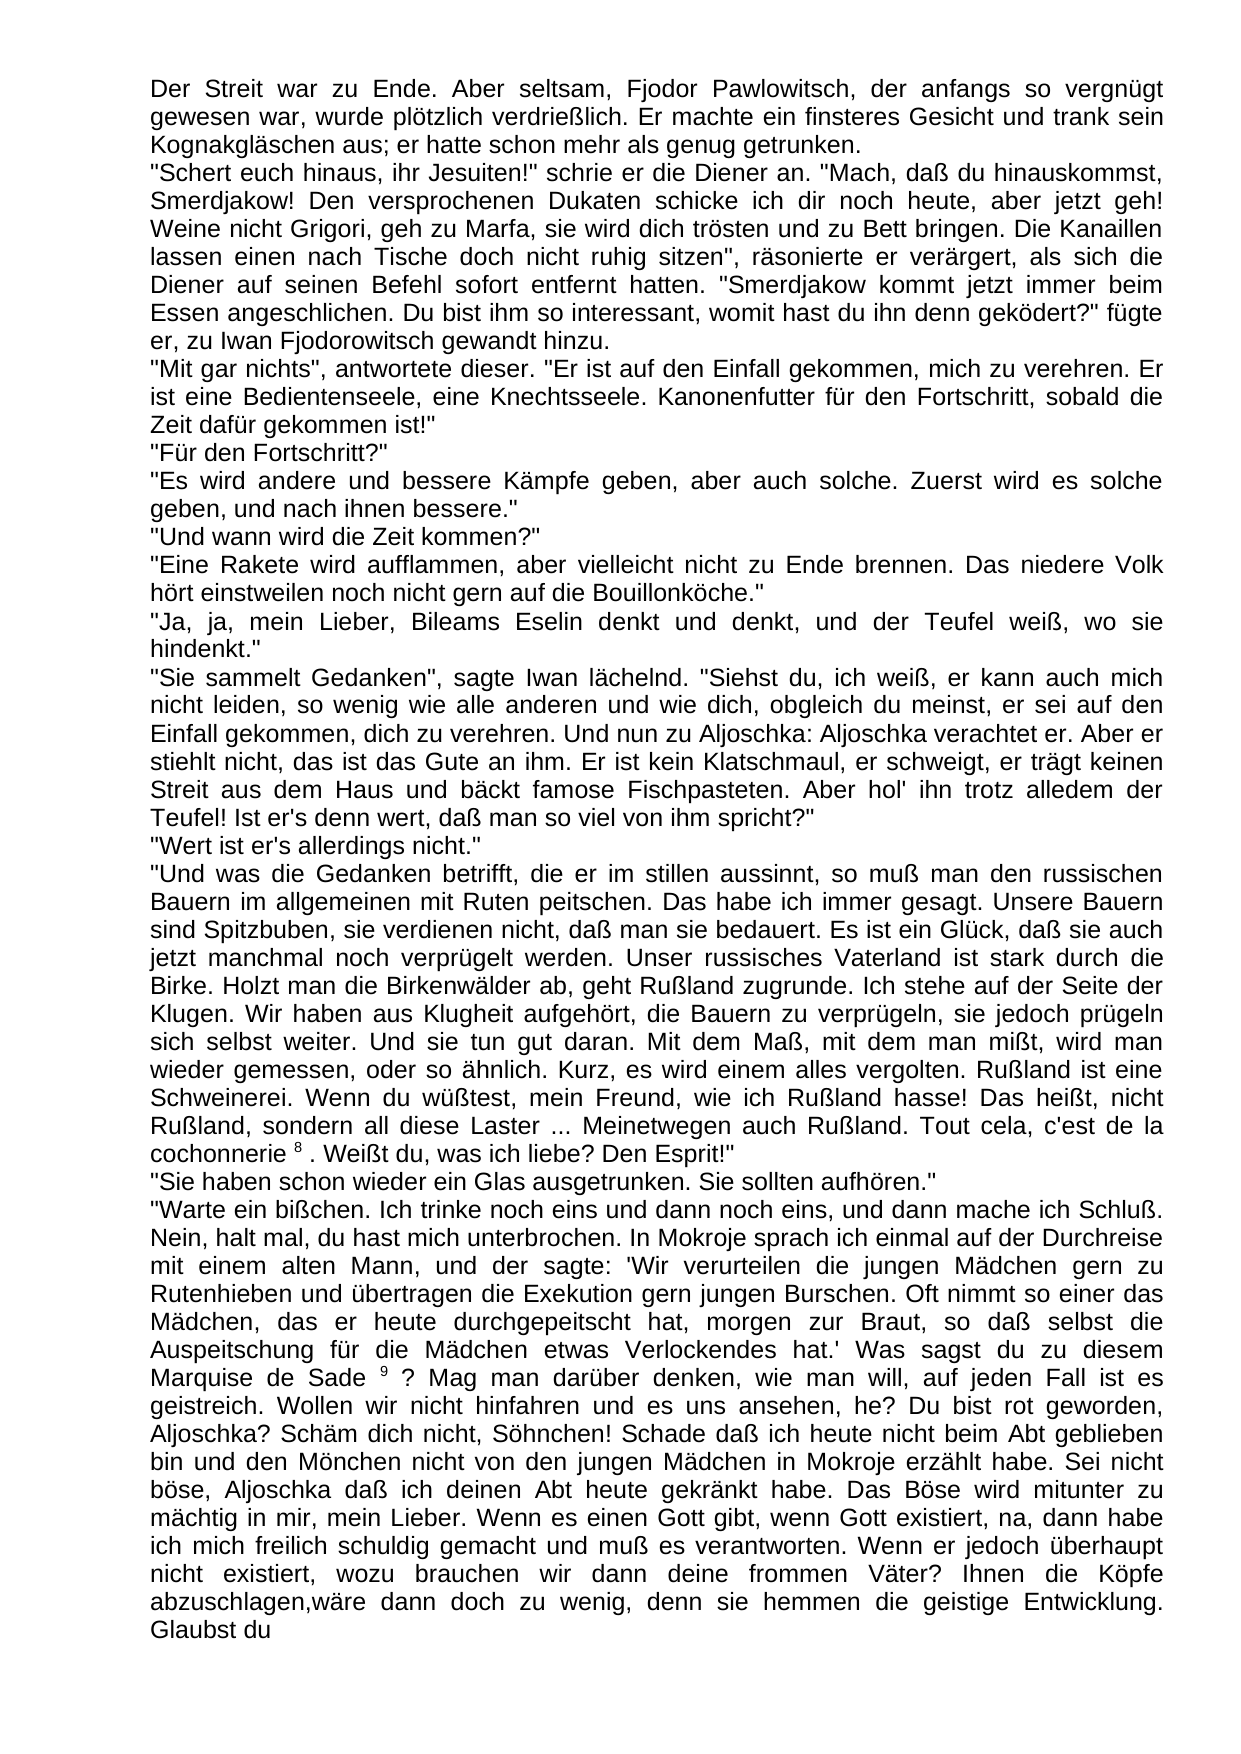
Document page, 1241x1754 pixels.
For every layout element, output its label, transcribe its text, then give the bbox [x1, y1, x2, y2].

text "Und wann wird die Zeit kommen?" [150, 523, 1166, 551]
text "Ja, ja, mein Lieber, Bileams Eselin denkt und denkt, und der Teufel weiß, wo sie hindenkt." [150, 607, 1166, 663]
text "Es wird andere und bessere Kämpfe geben, aber auch solche. Zuerst wird es solche geben, und nach ihnen bessere." [150, 467, 1166, 523]
text Der Streit war zu Ende. Aber seltsam, Fjodor Pawlowitsch, der anfangs so vergnügt gewesen war, wurde plötzlich verdrießlich. Er machte ein finsteres Gesicht und trank sein Kognakgläschen aus; er hatte schon mehr als genug getrunken. [150, 75, 1166, 159]
text "Und was die Gedanken betrifft, die er im stillen aussinnt, so muß man den russischen Bauern im allgemeinen mit Ruten peitschen. Das habe ich immer gesagt. Unsere Bauern sind Spitzbuben, sie verdienen nicht, daß man sie bedauert. Es ist ein Glück, daß sie auch jetzt manchmal noch verprügelt werden. Unser russisches Vaterland ist stark durch die Birke. Holzt man die Birkenwälder ab, geht Rußland zugrunde. Ich stehe auf der Seite der Klugen. Wir haben aus Klugheit aufgehört, die Bauern zu verprügeln, sie jedoch prügeln sich selbst weiter. Und sie tun gut daran. Mit dem Maß, mit dem man mißt, wird man wieder gemessen, oder so ähnlich. Kurz, es wird einem alles vergolten. Rußland ist eine Schweinerei. Wenn du wüßtest, mein Freund, wie ich Rußland hasse! Das heißt, nicht Rußland, sondern all diese Laster ... Meinetwegen auch Rußland. Tout cela, c'est de la cochonnerie . Weißt du, was ich liebe? Den Esprit!" [150, 859, 1166, 1168]
text "Warte ein bißchen. Ich trinke noch eins und dann noch eins, und dann mache ich Schluß. Nein, halt mal, du hast mich unterbrochen. In Mokroje sprach ich einmal auf der Durchreise mit einem alten Mann, und der sagte: 'Wir verurteilen die jungen Mädchen gern zu Rutenhieben und übertragen die Exekution gern jungen Burschen. Oft nimmt so einer das Mädchen, das er heute durchgepeitscht hat, morgen zur Braut, so daß selbst die Auspeitschung für die Mädchen etwas Verlockendes hat.' Was sagst du zu diesem Marquise de Sade ? Mag man darüber denken, wie man will, auf jeden Fall ist es geistreich. Wollen wir nicht hinfahren und es uns ansehen, he? Du bist rot geworden, Aljoschka? Schäm dich nicht, Söhnchen! Schade daß ich heute nicht beim Abt geblieben bin und den Mönchen nicht von den jungen Mädchen in Mokroje erzählt habe. Sei nicht böse, Aljoschka daß ich deinen Abt heute gekränkt habe. Das Böse wird mitunter zu mächtig in mir, mein Lieber. Wenn es einen Gott gibt, wenn Gott existiert, na, dann habe ich mich freilich schuldig gemacht und muß es verantworten. Wenn er jedoch überhaupt nicht existiert, wozu brauchen wir dann deine frommen Väter? Ihnen die Köpfe abzuschlagen,wäre dann doch zu wenig, denn sie hemmen die geistige Entwicklung. Glaubst du [150, 1196, 1166, 1644]
text "Eine Rakete wird aufflammen, aber vielleicht nicht zu Ende brennen. Das niedere Volk hört einstweilen noch nicht gern auf die Bouillonköche." [150, 551, 1166, 607]
text "Für den Fortschritt?" [150, 439, 1166, 467]
text "Schert euch hinaus, ihr Jesuiten!" schrie er die Diener an. "Mach, daß du hinauskommst, Smerdjakow! Den versprochenen Dukaten schicke ich dir noch heute, aber jetzt geh! Weine nicht Grigori, geh zu Marfa, sie wird dich trösten und zu Bett bringen. Die Kanaillen lassen einen nach Tische doch nicht ruhig sitzen", räsonierte er verärgert, als sich die Diener auf seinen Befehl sofort entfernt hatten. "Smerdjakow kommt jetzt immer beim Essen angeschlichen. Du bist ihm so interessant, womit hast du ihn denn geködert?" fügte er, zu Iwan Fjodorowitsch gewandt hinzu. [150, 159, 1166, 355]
text "Sie haben schon wieder ein Glas ausgetrunken. Sie sollten aufhören." [150, 1168, 1166, 1196]
text "Mit gar nichts", antwortete dieser. "Er ist auf den Einfall gekommen, mich zu verehren. Er ist eine Bedientenseele, eine Knechtsseele. Kanonenfutter für den Fortschritt, sobald die Zeit dafür gekommen ist!" [150, 355, 1166, 439]
text "Wert ist er's allerdings nicht." [150, 832, 1166, 859]
text "Sie sammelt Gedanken", sagte Iwan lächelnd. "Siehst du, ich weiß, er kann auch mich nicht leiden, so wenig wie alle anderen und wie dich, obgleich du meinst, er sei auf den Einfall gekommen, dich zu verehren. Und nun zu Aljoschka: Aljoschka verachtet er. Aber er stiehlt nicht, das ist das Gute an ihm. Er ist kein Klatschmaul, er schweigt, er trägt keinen Streit aus dem Haus und bäckt famose Fischpasteten. Aber hol' ihn trotz alledem der Teufel! Ist er's denn wert, daß man so viel von ihm spricht?" [150, 663, 1166, 832]
